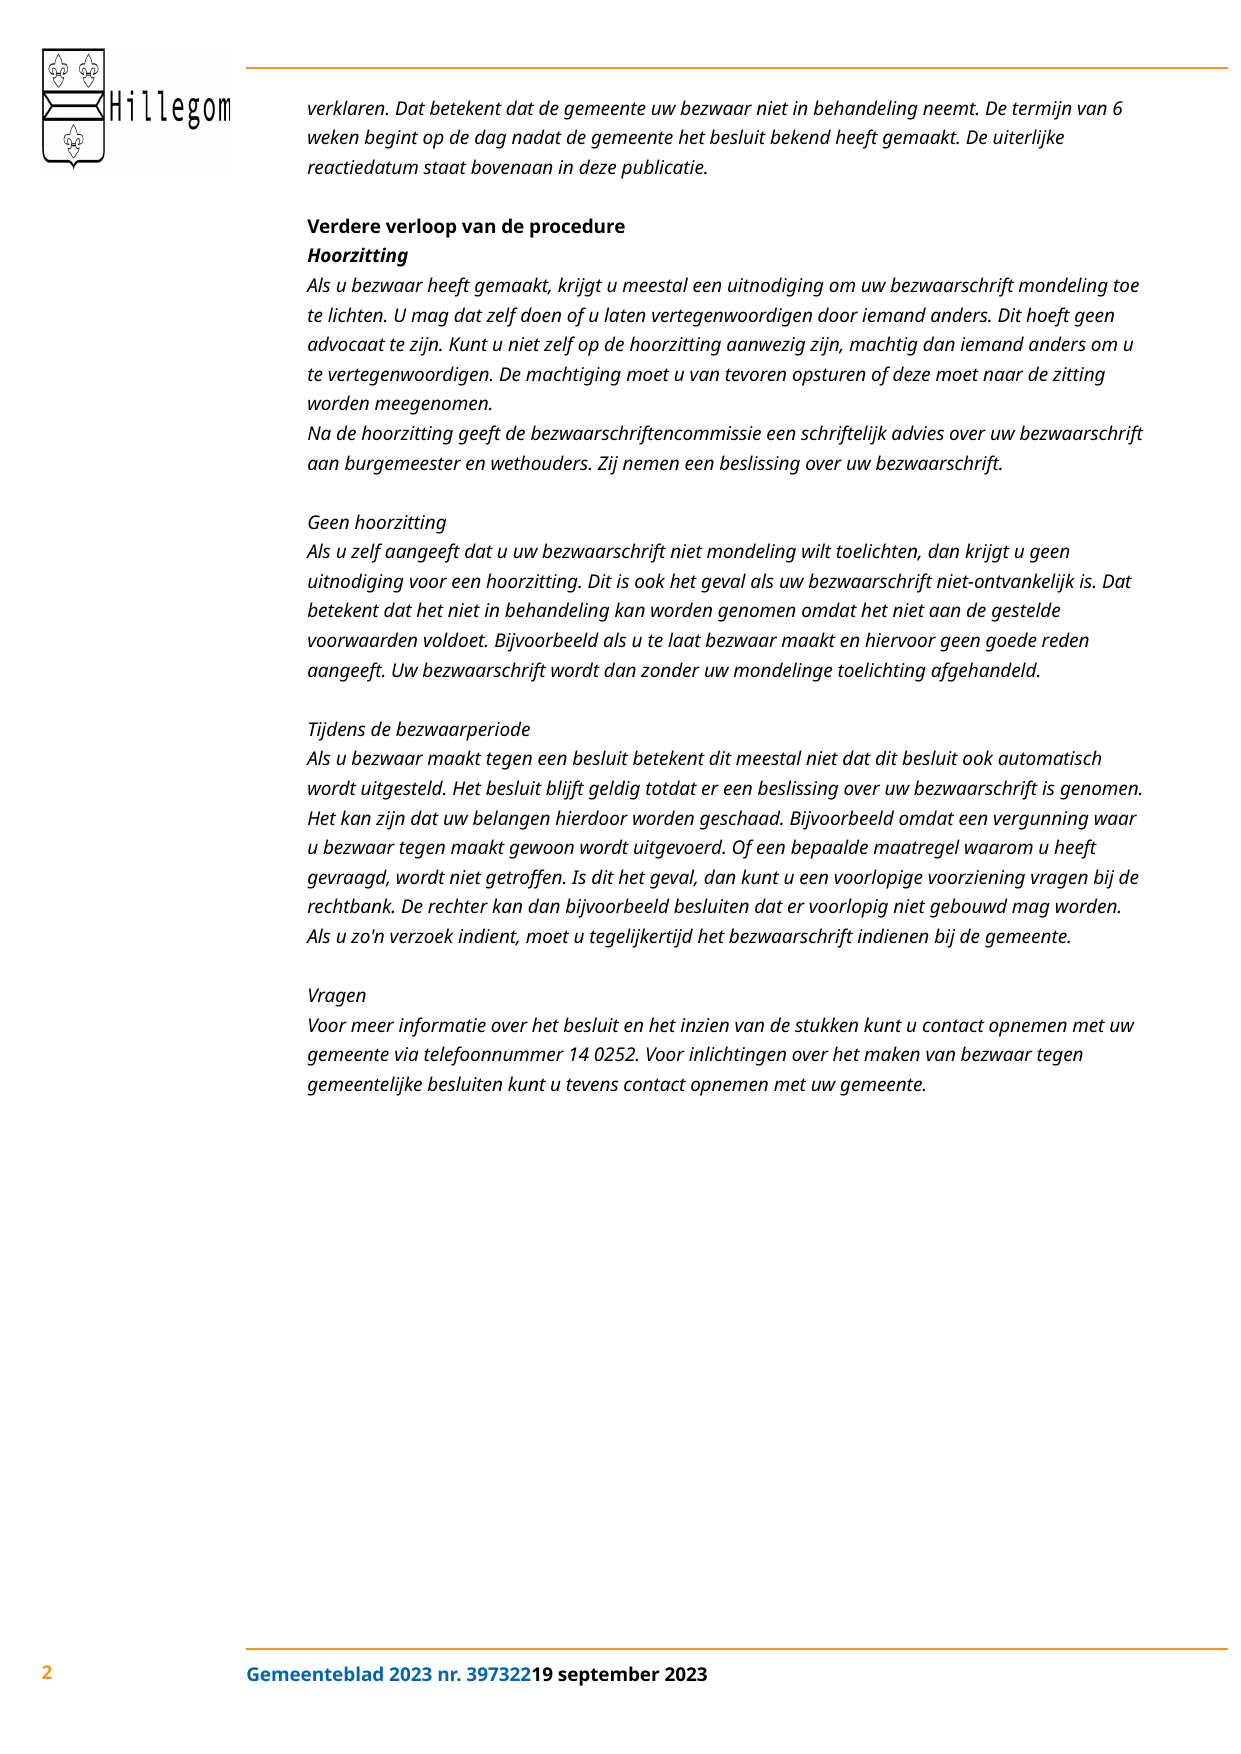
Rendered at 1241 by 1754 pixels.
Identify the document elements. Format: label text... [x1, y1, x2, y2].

list Als u bezwaar maakt tegen een besluit betekent dit meestal niet dat dit besluit ook automatisch wordt uitgesteld. Het besluit blijft geldig totdat er een beslissing over uw bezwaarschrift is genomen. Het kan zijn dat uw belangen hierdoor worden geschaad. Bijvoorbeeld omdat een vergunning waar u bezwaar tegen maakt gewoon wordt uitgevoerd. Of een bepaalde maatregel waarom u heeft gevraagd, wordt niet getroffen. Is dit het geval, dan kunt u een voorlopige voorziening vragen bij de rechtbank. De rechter kan dan bijvoorbeeld besluiten dat er voorlopig niet gebouwd mag worden. Als u zo'n verzoek indient, moet u tegelijkertijd het bezwaarschrift indienen bij de gemeente. [248, 746, 1152, 949]
picture [41, 47, 231, 172]
list Tijdens de bezwaarperiode [248, 716, 1152, 742]
list Als u bezwaar heeft gemaakt, krijgt u meestal een uitnodiging om uw bezwaarschrift mondeling toe te lichten. U mag dat zelf doen of u laten vertegenwoordigen door iemand anders. Dit hoeft geen advocaat te zijn. Kunt u niet zelf op de hoorzitting aanwezig zijn, machtig dan iemand anders om u te vertegenwoordigen. De machtiging moet u van tevoren opsturen of deze moet naar de zitting worden meegenomen. [248, 272, 1152, 416]
list Geen hoorzitting [248, 509, 1152, 535]
list Verdere verloop van de procedure [248, 213, 1152, 239]
list Hoorzitting [248, 243, 1152, 268]
list Als u zelf aangeeft dat u uw bezwaarschrift niet mondeling wilt toelichten, dan krijgt u geen uitnodiging voor een hoorzitting. Dit is ook het geval als uw bezwaarschrift niet-ontvankelijk is. Dat betekent dat het niet in behandeling kan worden genomen omdat het niet aan de gestelde voorwaarden voldoet. Bijvoorbeeld als u te laat bezwaar maakt en hiervoor geen goede reden aangeeft. Uw bezwaarschrift wordt dan zonder uw mondelinge toelichting afgehandeld. [248, 538, 1152, 683]
list Na de hoorzitting geeft de bezwaarschriftencommissie een schriftelijk advies over uw bezwaarschrift aan burgemeester en wethouders. Zij nemen een beslissing over uw bezwaarschrift. [248, 420, 1152, 476]
list verklaren. Dat betekent dat de gemeente uw bezwaar niet in behandeling neemt. De termijn van 6 weken begint op de dag nadat de gemeente het besluit bekend heeft gemaakt. De uiterlijke reactiedatum staat bovenaan in deze publicatie. [248, 95, 1152, 180]
list Voor meer informatie over het besluit en het inzien van de stukken kunt u contact opnemen met uw gemeente via telefoonnummer 14 0252. Voor inlichtingen over het maken van bezwaar tegen gemeentelijke besluiten kunt u tevens contact opnemen met uw gemeente. [248, 1012, 1152, 1097]
list Vragen [248, 982, 1152, 1008]
